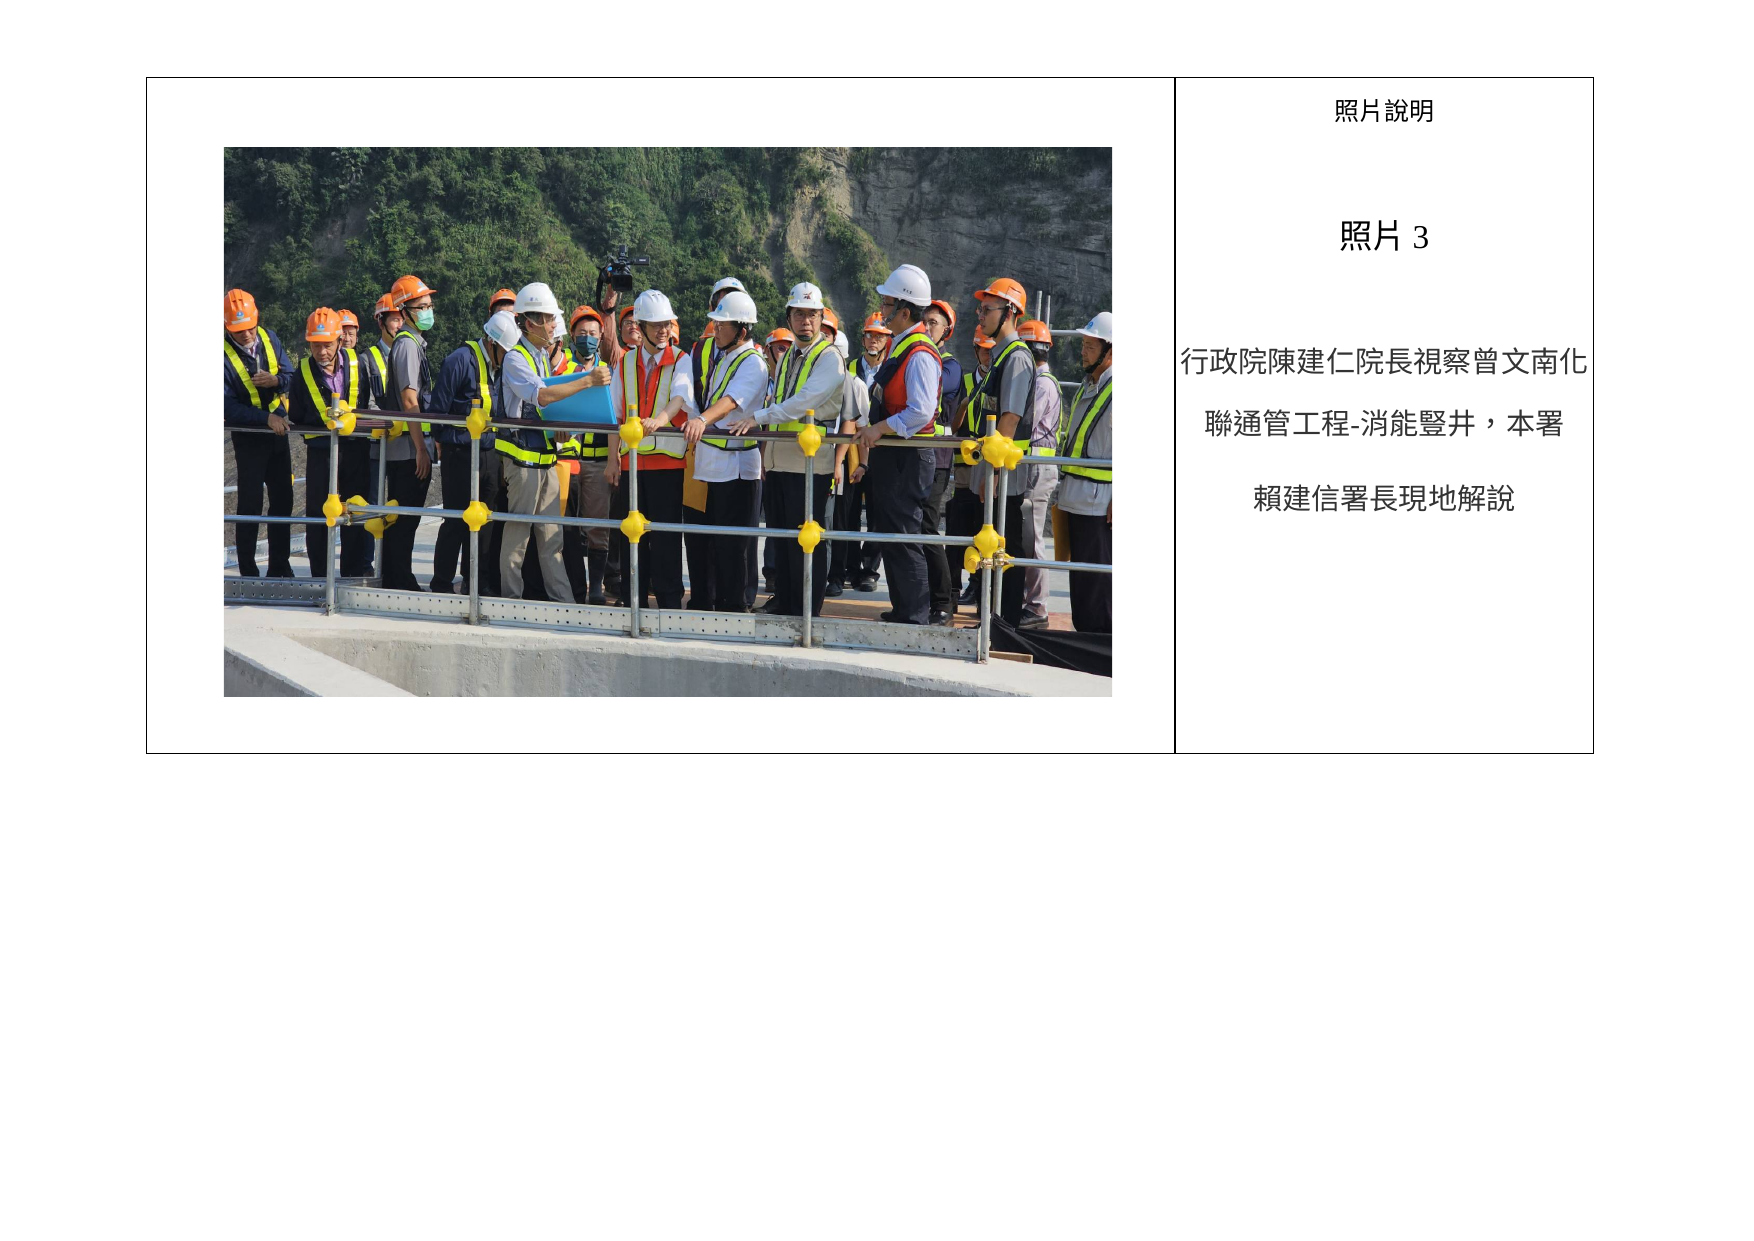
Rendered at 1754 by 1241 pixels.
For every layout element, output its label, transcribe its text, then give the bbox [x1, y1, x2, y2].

picture [223, 147, 1113, 697]
table_header 照片說明 照片3 行政院陳建仁院長視察曾文南化聯通管工程-消能豎井，本署 賴建信署長現地解說 [1176, 78, 1593, 753]
table_header [147, 78, 1174, 753]
